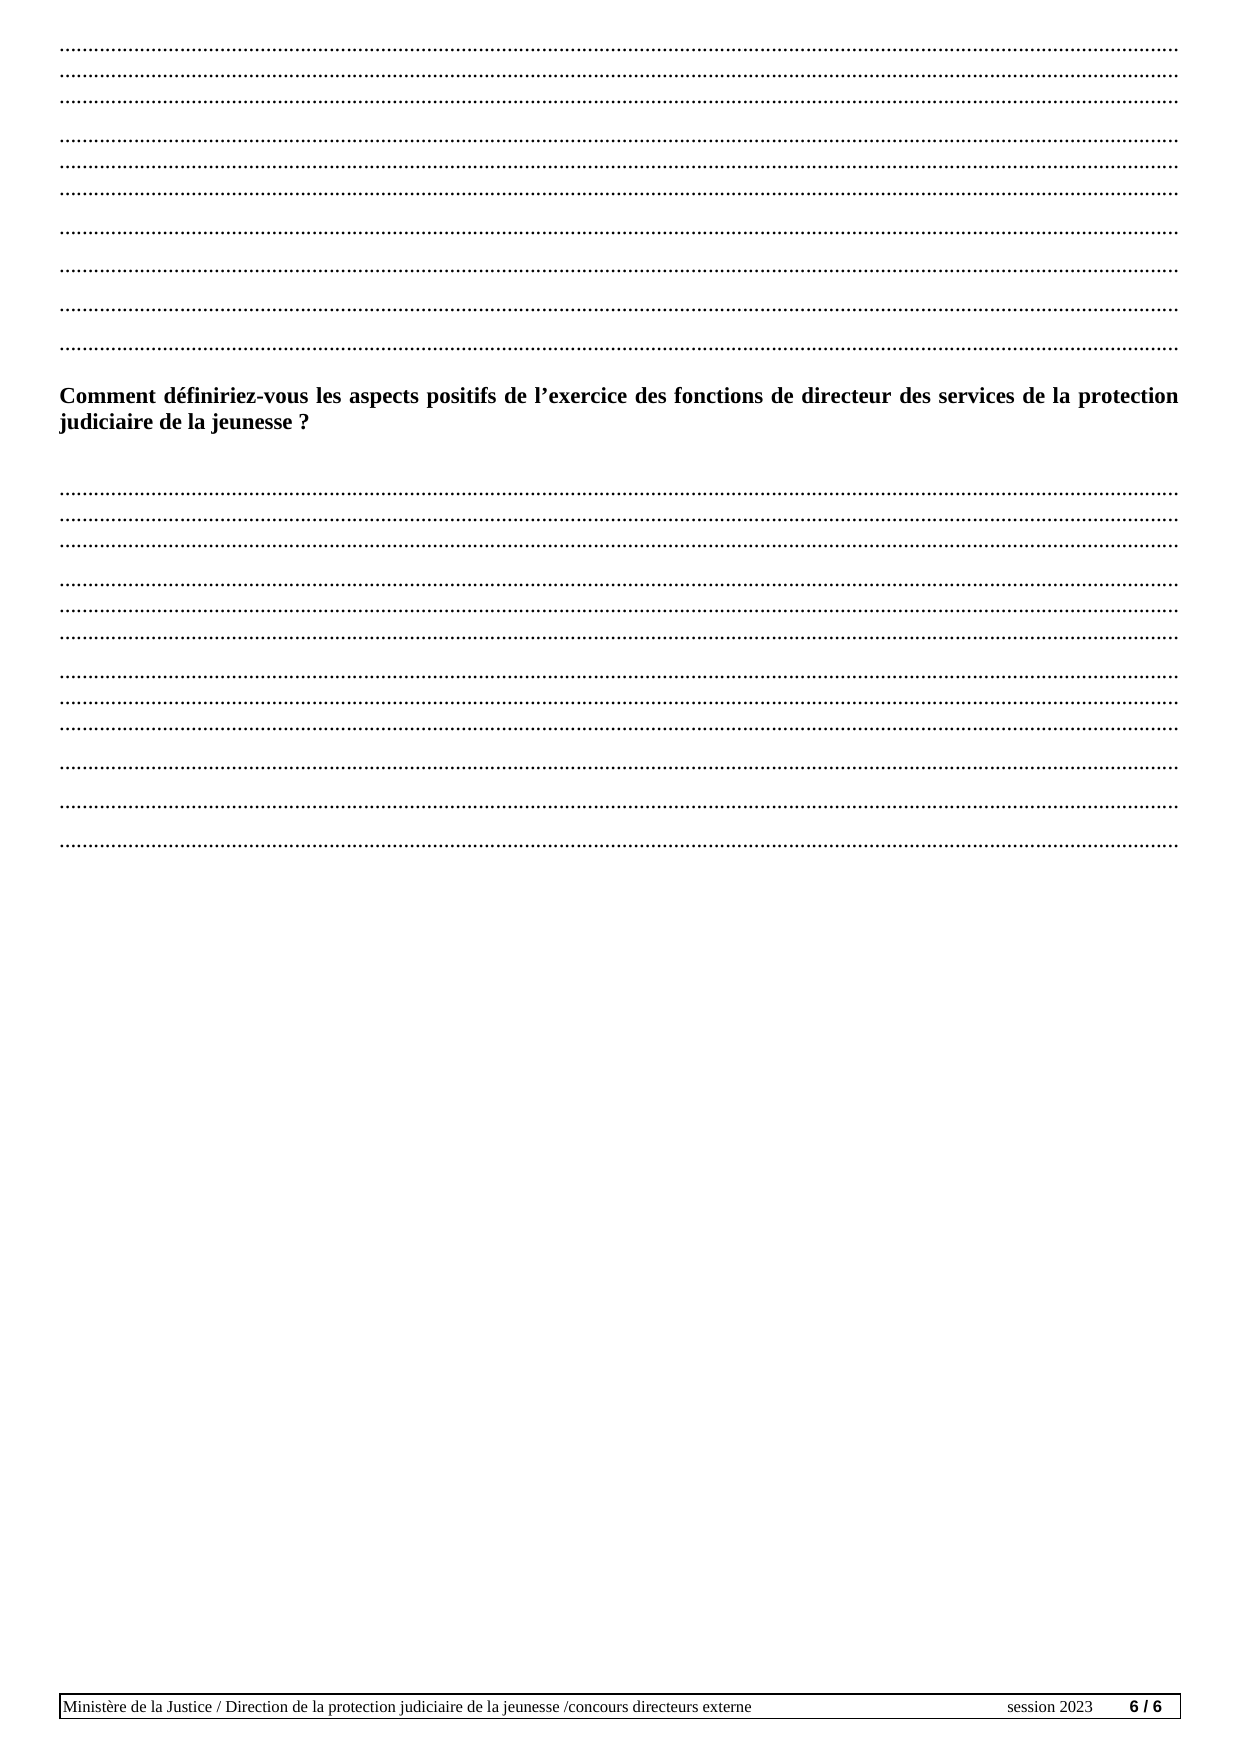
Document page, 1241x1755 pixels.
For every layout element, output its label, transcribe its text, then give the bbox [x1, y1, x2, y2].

text Comment définiriez-vous les aspects positifs de l’exercice des fonctions de directeur des services de la protection judiciaire de la jeunesse ? [59, 382, 1181, 435]
